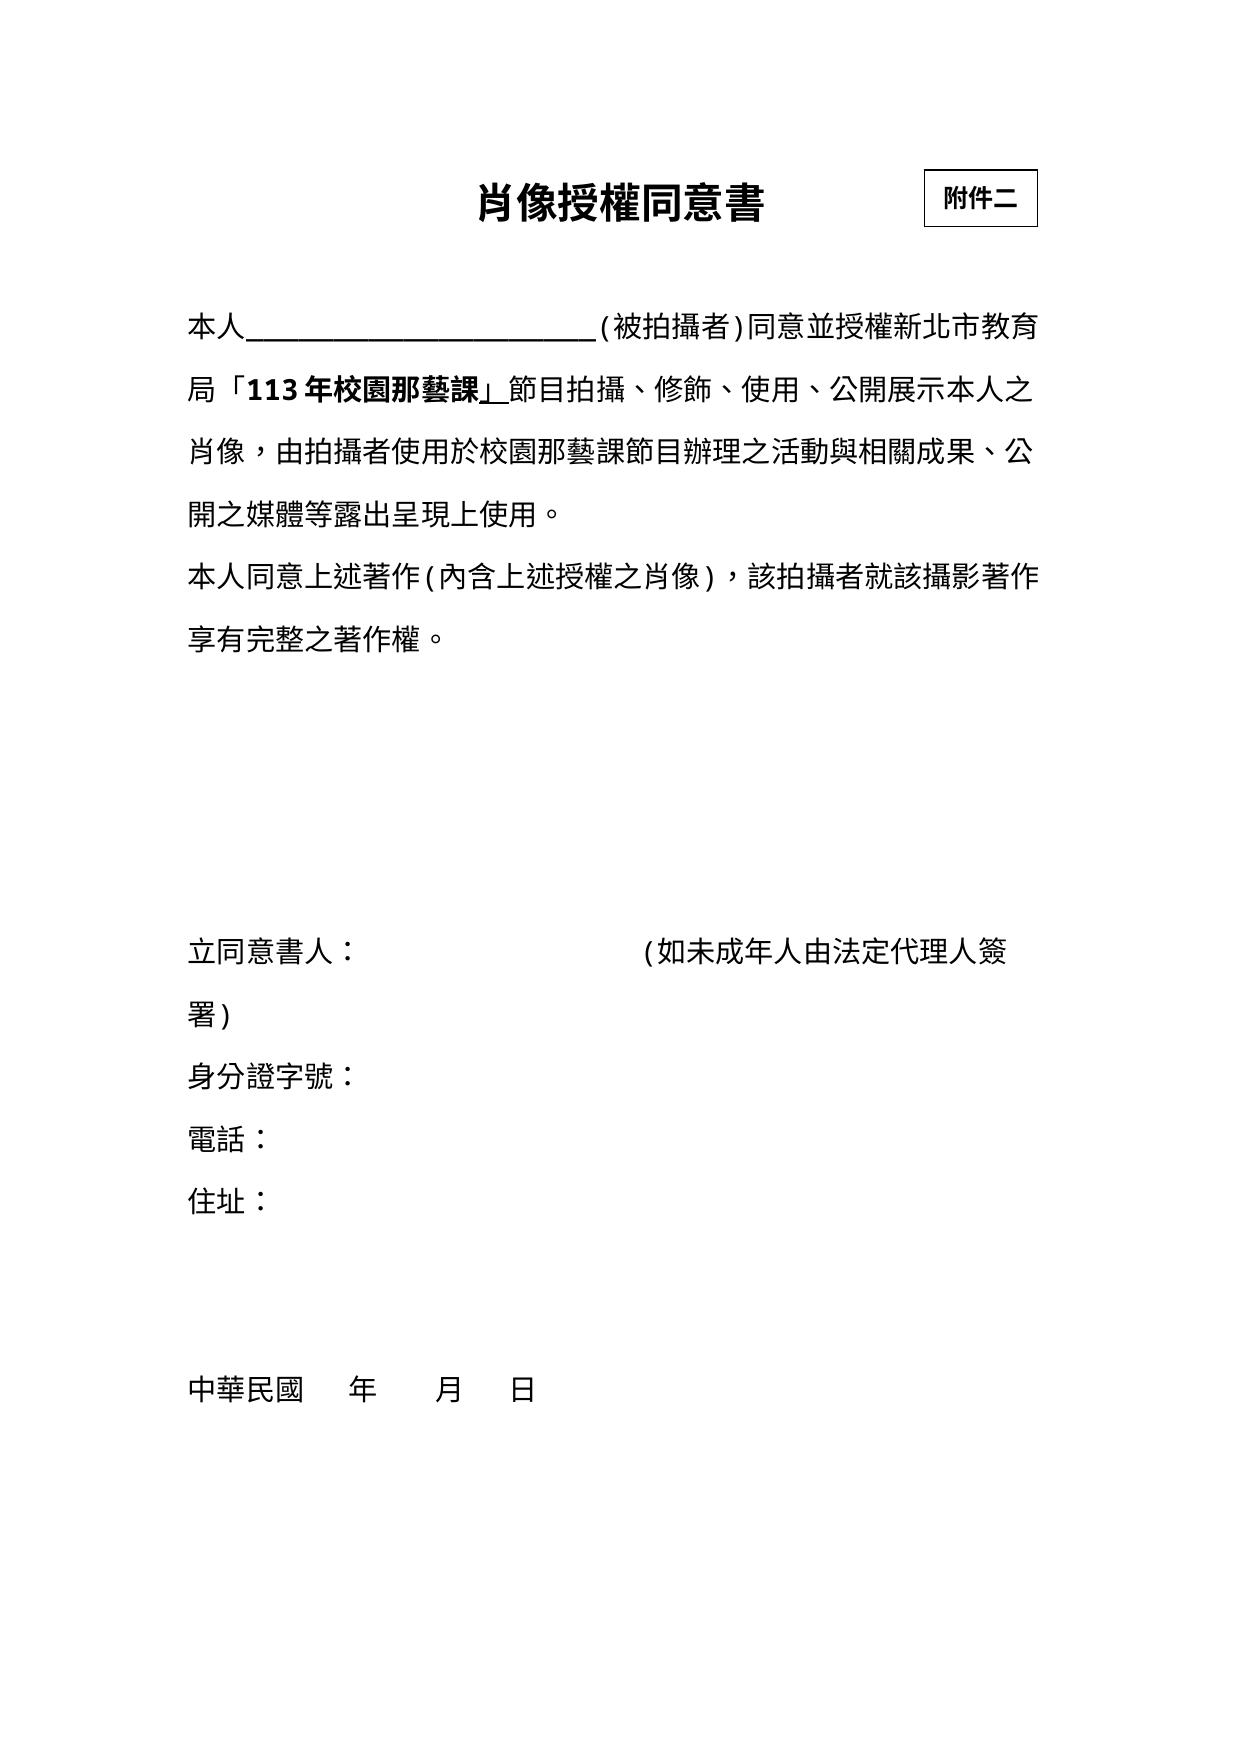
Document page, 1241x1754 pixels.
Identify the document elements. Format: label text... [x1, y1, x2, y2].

text 住址： [187, 1158, 1053, 1221]
text 身分證字號： [187, 1033, 1053, 1096]
text 電話： [187, 1096, 1053, 1158]
text 中華民國 年 月 日 [187, 1346, 1053, 1408]
text 立同意書人： (如未成年人由法定代理人簽署) [187, 908, 1053, 1033]
text 附件二 [940, 178, 1022, 214]
text 本人____________________(被拍攝者)同意並授權新北市教育局「113年校園那藝課」節目拍攝、修飾、使用、公開展示本人之肖像，由拍攝者使用於校園那藝課節目辦理之活動與相關成果、公開之媒體等露出呈現上使用。 [187, 283, 1053, 533]
text 本人同意上述著作(內含上述授權之肖像)，該拍攝者就該攝影著作享有完整之著作權。 [187, 533, 1053, 658]
text 肖像授權同意書 [187, 158, 1053, 283]
